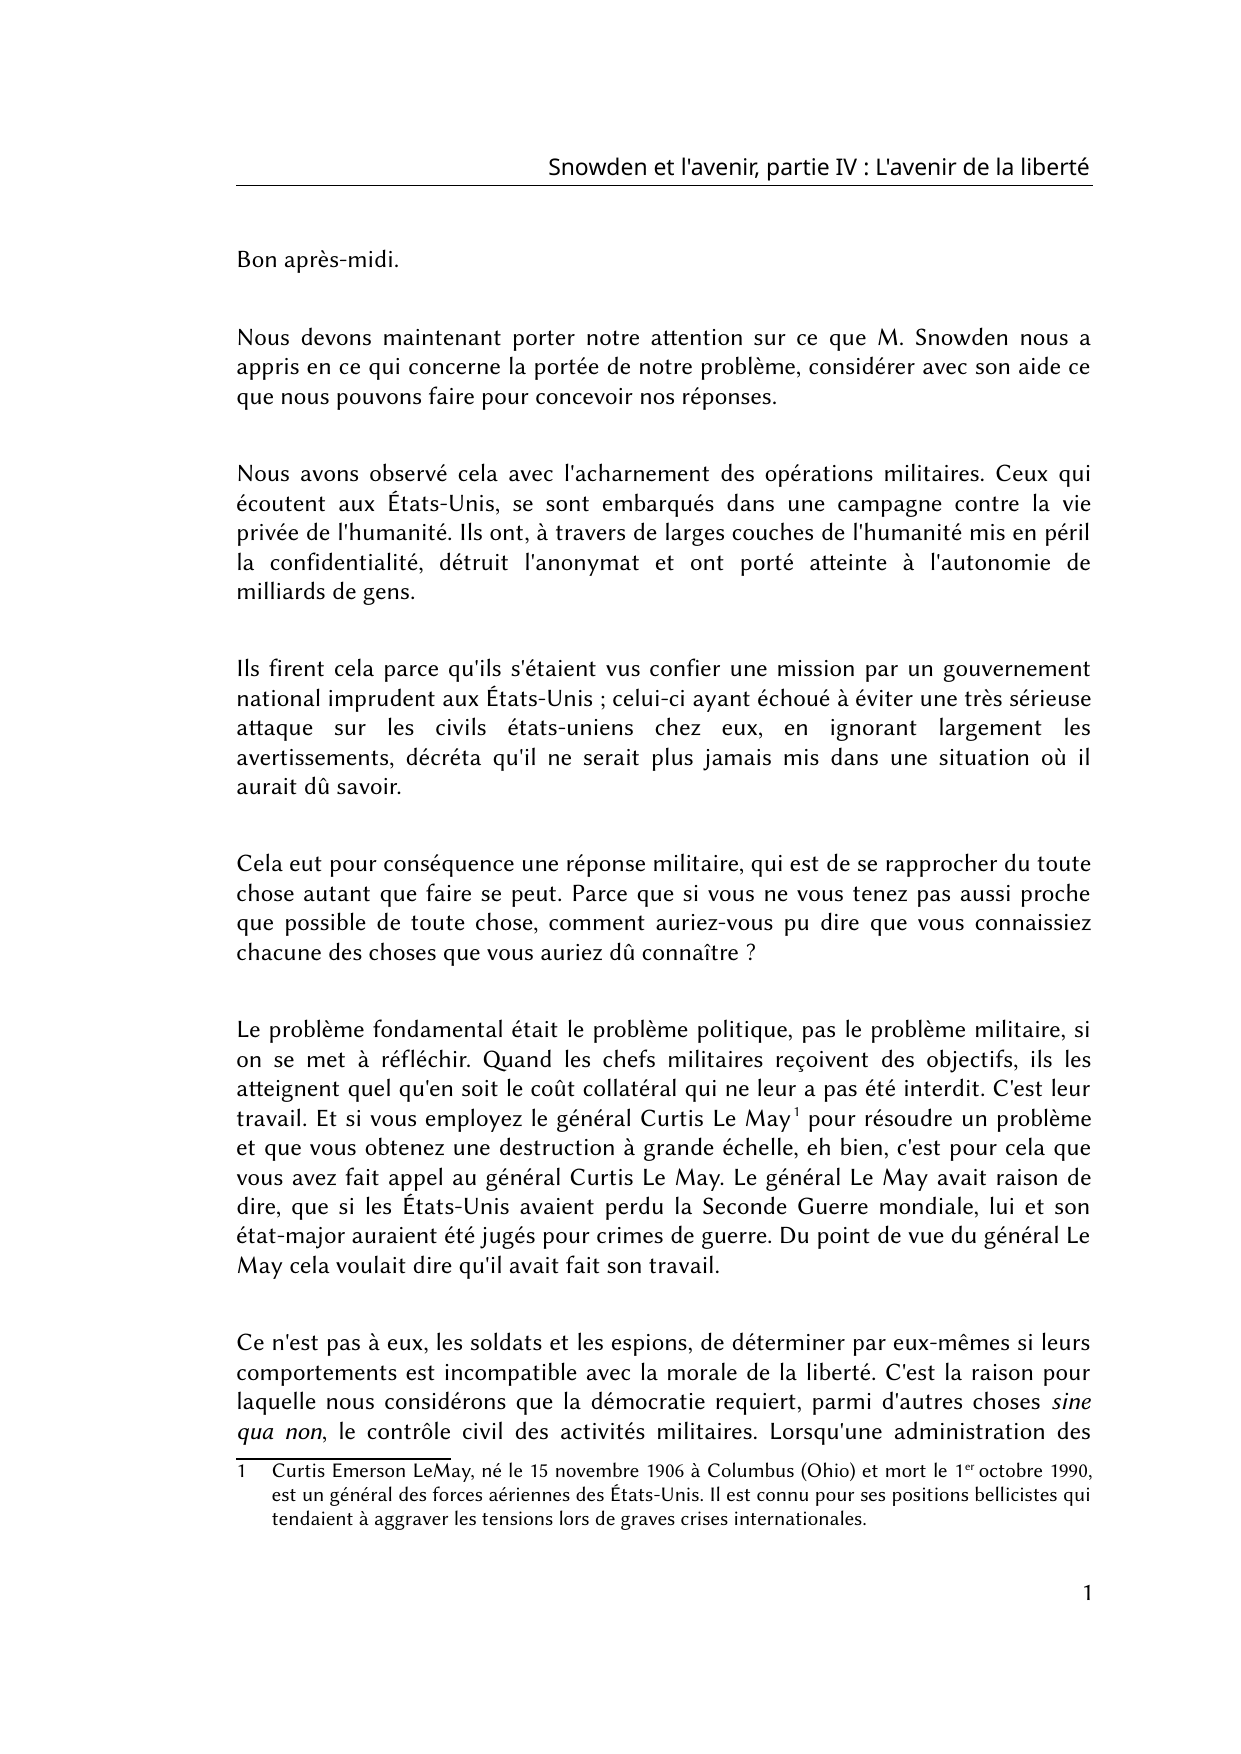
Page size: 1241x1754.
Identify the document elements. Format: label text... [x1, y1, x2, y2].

text Ce n'est pas à eux, les soldats et les espions, de déterminer par eux-mêmes si leurs comportements est incompatible avec la morale de la liberté. C'est la raison pour laquelle nous considérons que la démocratie requiert, parmi d'autres choses sine qua non, le contrôle civil des activités militaires. Lorsqu'une administration des [236, 1327, 1093, 1445]
text Cela eut pour conséquence une réponse militaire, qui est de se rapprocher du toute chose autant que faire se peut. Parce que si vous ne vous tenez pas aussi proche que possible de toute chose, comment auriez-vous pu dire que vous connaissiez chacune des choses que vous auriez dû connaître ? [236, 848, 1093, 966]
text Bon après-midi. [236, 244, 1093, 274]
text Nous avons observé cela avec l'acharnement des opérations militaires. Ceux qui écoutent aux États-Unis, se sont embarqués dans une campagne contre la vie privée de l'humanité. Ils ont, à travers de larges couches de l'humanité mis en péril la confidentialité, détruit l'anonymat et ont porté atteinte à l'autonomie de milliards de gens. [236, 458, 1093, 605]
text Curtis Emerson LeMay, né le 15 novembre 1906 à Columbus (Ohio) et mort le 1er octobre 1990, est un général des forces aériennes des États-Unis. Il est connu pour ses positions bellicistes qui tendaient à aggraver les tensions lors de graves crises internationales. [236, 1459, 1093, 1531]
text Nous devons maintenant porter notre attention sur ce que M. Snowden nous a appris en ce qui concerne la portée de notre problème, considérer avec son aide ce que nous pouvons faire pour concevoir nos réponses. [236, 322, 1093, 410]
text Ils firent cela parce qu'ils s'étaient vus confier une mission par un gouvernement national imprudent aux États-Unis ; celui-ci ayant échoué à éviter une très sérieuse attaque sur les civils états-uniens chez eux, en ignorant largement les avertissements, décréta qu'il ne serait plus jamais mis dans une situation où il aurait dû savoir. [236, 653, 1093, 801]
text Le problème fondamental était le problème politique, pas le problème militaire, si on se met à réfléchir. Quand les chefs militaires reçoivent des objectifs, ils les atteignent quel qu'en soit le coût collatéral qui ne leur a pas été interdit. C'est leur travail. Et si vous employez le général Curtis Le May pour résoudre un problème et que vous obtenez une destruction à grande échelle, eh bien, c'est pour cela que vous avez fait appel au général Curtis Le May. Le général Le May avait raison de dire, que si les États-Unis avaient perdu la Seconde Guerre mondiale, lui et son état-major auraient été jugés pour crimes de guerre. Du point de vue du général Le May cela voulait dire qu'il avait fait son travail. [236, 1014, 1093, 1279]
